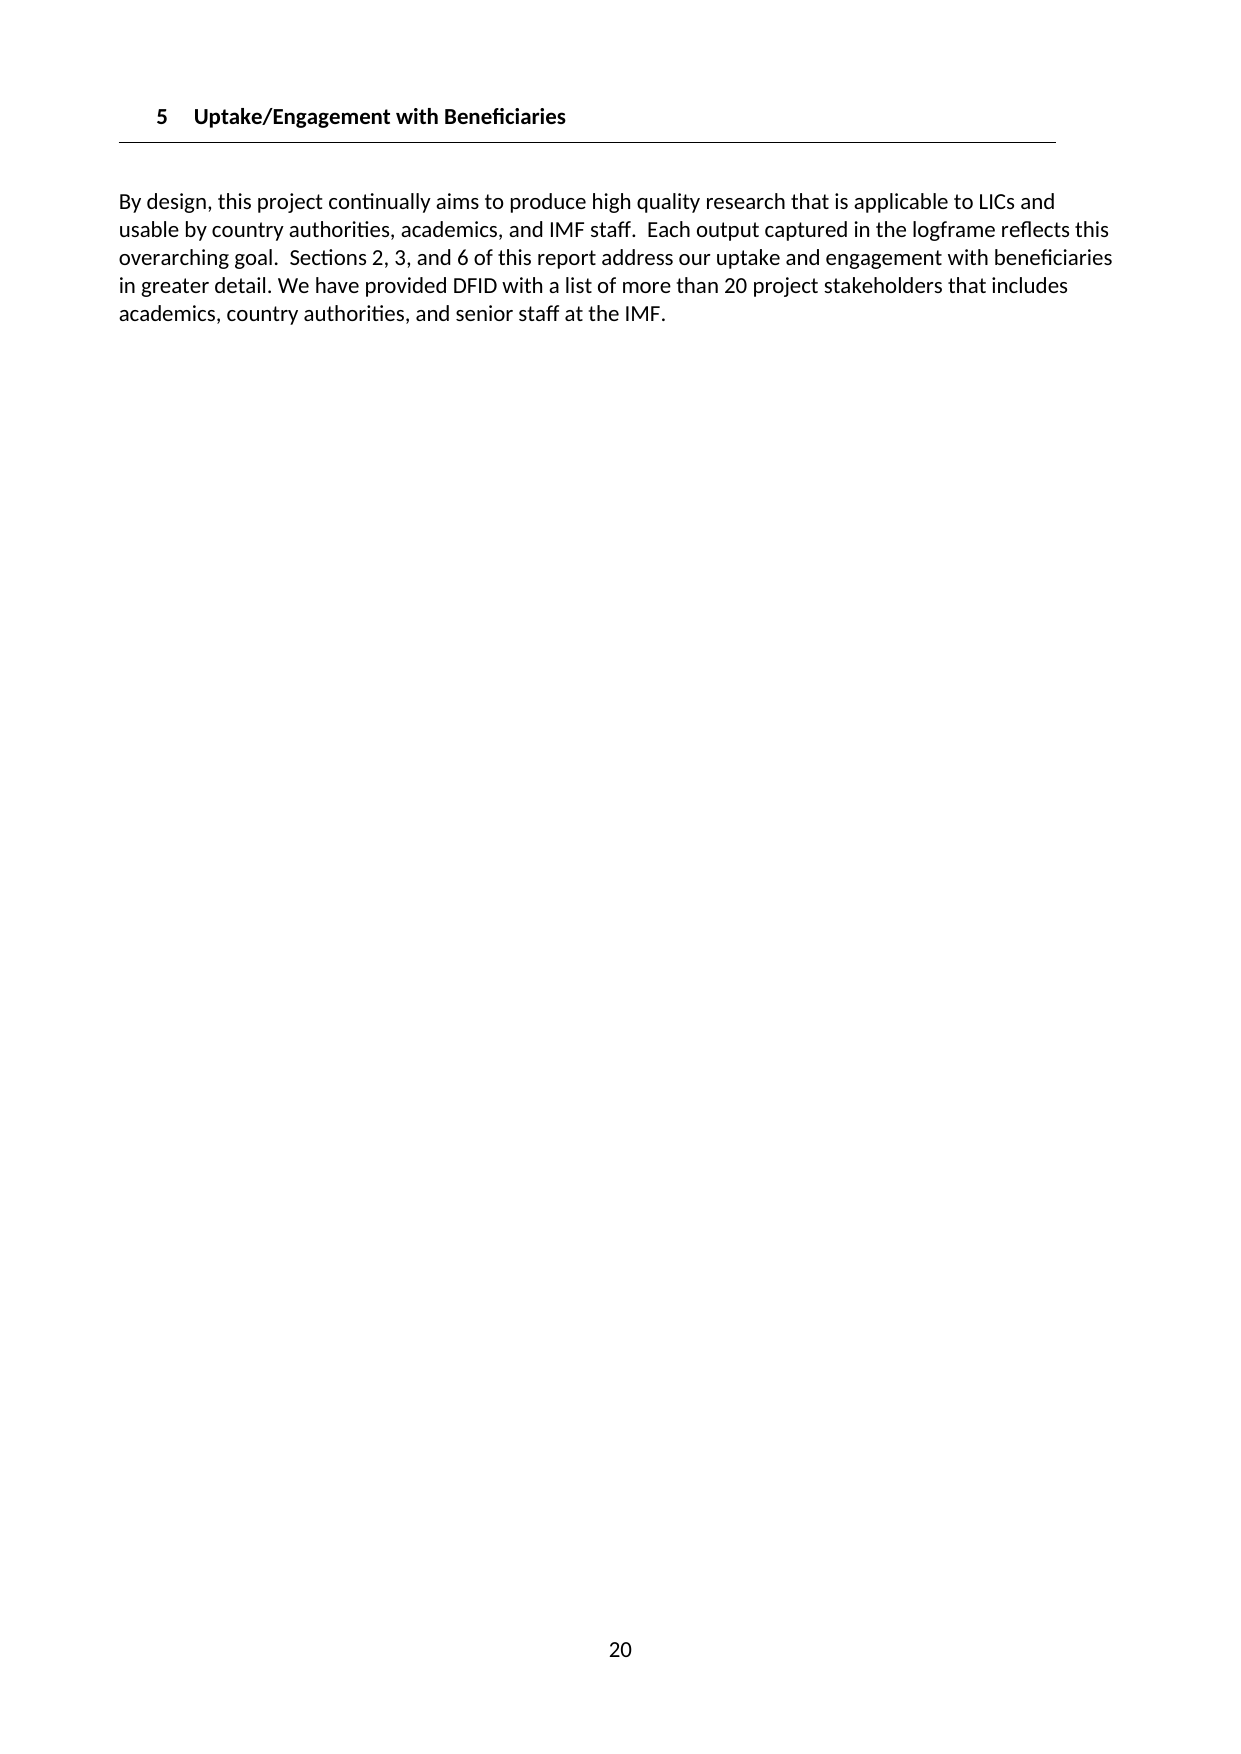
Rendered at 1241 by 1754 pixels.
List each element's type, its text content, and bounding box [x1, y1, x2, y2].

text By design, this project continually aims to produce high quality research that is applicable to LICs and usable by country authorities, academics, and IMF staff. Each output captured in the logframe reflects this overarching goal. Sections 2, 3, and 6 of this report address our uptake and engagement with beneficiaries in greater detail. We have provided DFID with a list of more than 20 project stakeholders that includes academics, country authorities, and senior staff at the IMF. [118, 187, 1122, 327]
list Uptake/Engagement with Beneficiaries [156, 102, 1090, 130]
